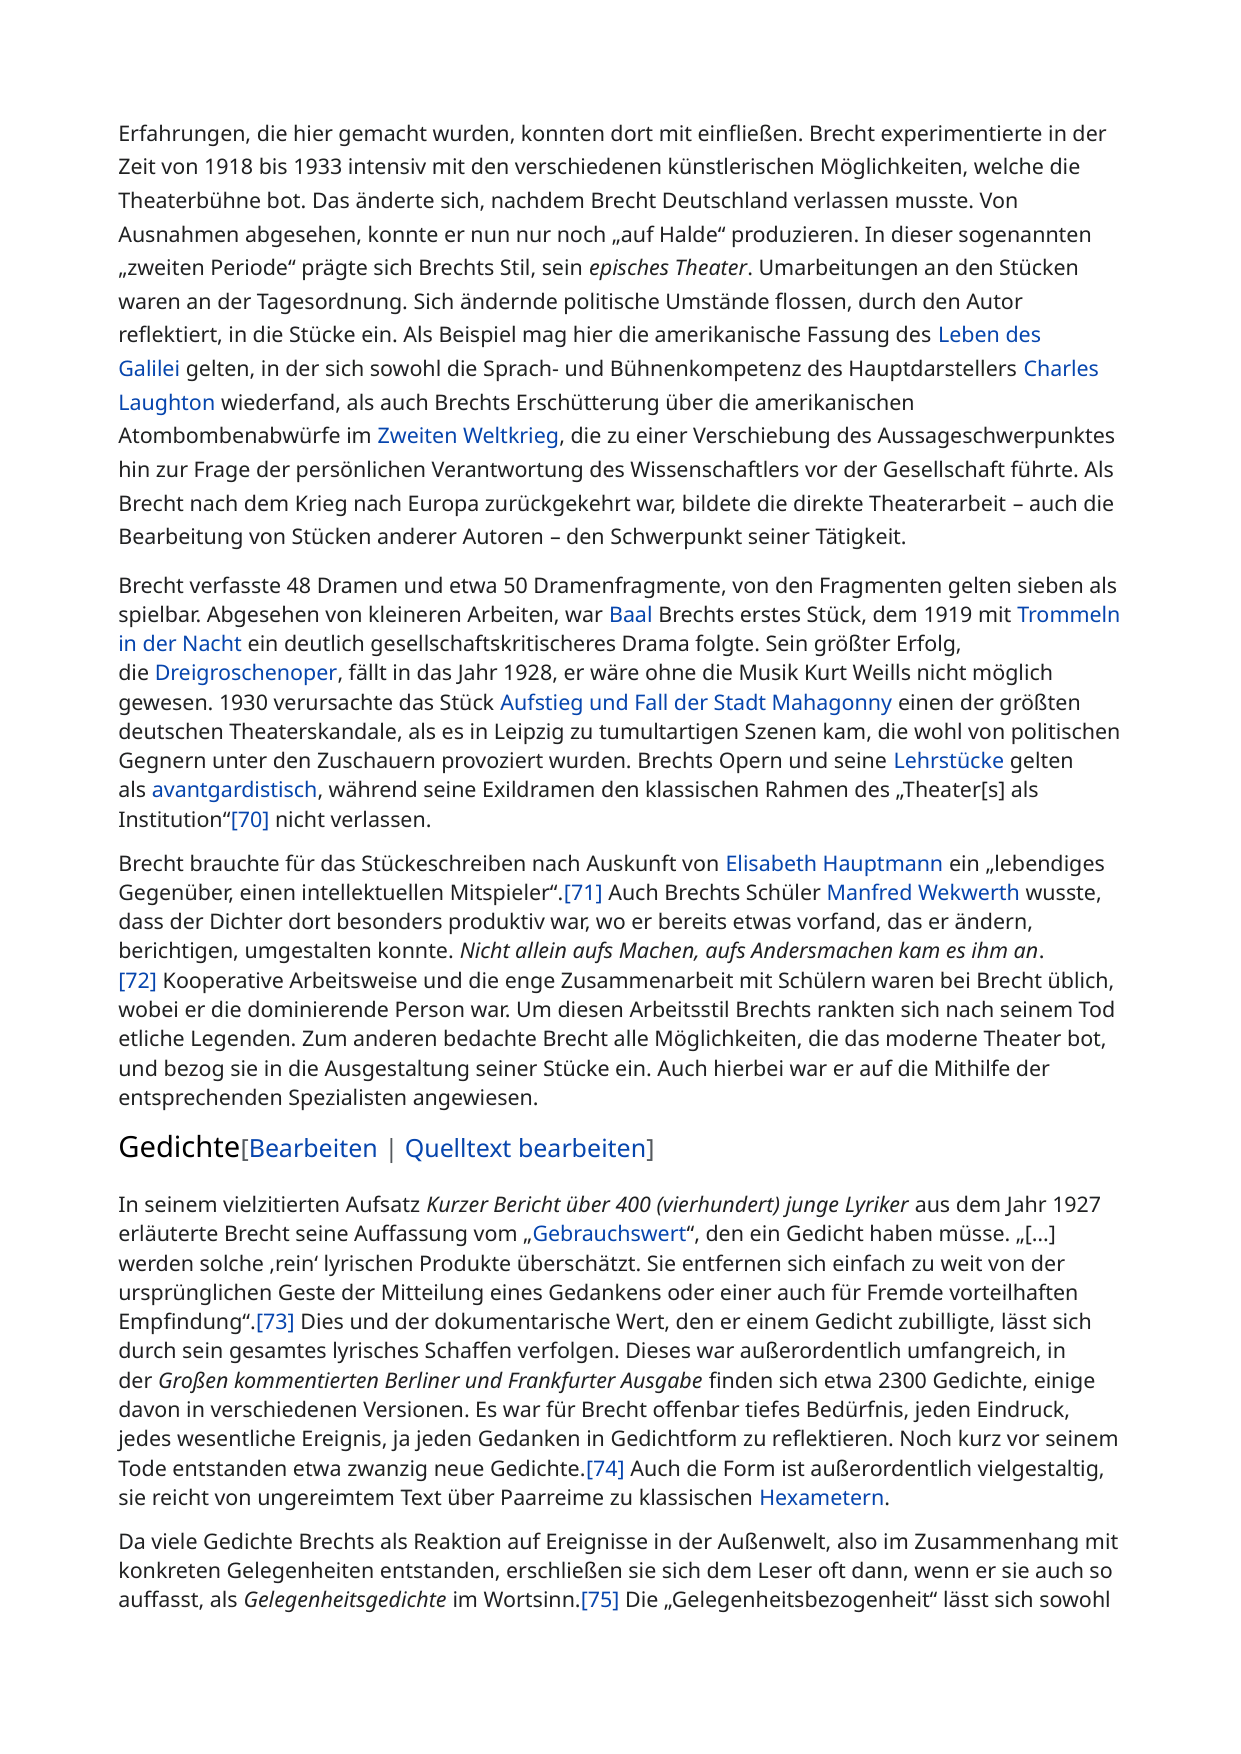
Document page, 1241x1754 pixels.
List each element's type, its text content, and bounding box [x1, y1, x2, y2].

text In seinem vielzitierten Aufsatz Kurzer Bericht über 400 (vierhundert) junge Lyriker aus dem Jahr 1927 erläuterte Brecht seine Auffassung vom „Gebrauchswert“, den ein Gedicht haben müsse. „[…] werden solche ‚rein‘ lyrischen Produkte überschätzt. Sie entfernen sich einfach zu weit von der ursprünglichen Geste der Mitteilung eines Gedankens oder einer auch für Fremde vorteilhaften Empfindung“.[73] Dies und der dokumentarische Wert, den er einem Gedicht zubilligte, lässt sich durch sein gesamtes lyrisches Schaffen verfolgen. Dieses war außerordentlich umfangreich, in der Großen kommentierten Berliner und Frankfurter Ausgabe finden sich etwa 2300 Gedichte, einige davon in verschiedenen Versionen. Es war für Brecht offenbar tiefes Bedürfnis, jeden Eindruck, jedes wesentliche Ereignis, ja jeden Gedanken in Gedichtform zu reflektieren. Noch kurz vor seinem Tode entstanden etwa zwanzig neue Gedichte.[74] Auch die Form ist außerordentlich vielgestaltig, sie reicht von ungereimtem Text über Paarreime zu klassischen Hexametern. [118, 1189, 1122, 1512]
text Brecht verfasste 48 Dramen und etwa 50 Dramenfragmente, von den Fragmenten gelten sieben als spielbar. Abgesehen von kleineren Arbeiten, war Baal Brechts erstes Stück, dem 1919 mit Trommeln in der Nacht ein deutlich gesellschaftskritischeres Drama folgte. Sein größter Erfolg, die Dreigroschenoper, fällt in das Jahr 1928, er wäre ohne die Musik Kurt Weills nicht möglich gewesen. 1930 verursachte das Stück Aufstieg und Fall der Stadt Mahagonny einen der größten deutschen Theaterskandale, als es in Leipzig zu tumultartigen Szenen kam, die wohl von politischen Gegnern unter den Zuschauern provoziert wurden. Brechts Opern und seine Lehrstücke gelten als avantgardistisch, während seine Exildramen den klassischen Rahmen des „Theater[s] als Institution“[70] nicht verlassen. [118, 570, 1122, 833]
text Erfahrungen, die hier gemacht wurden, konnten dort mit einfließen. Brecht experimentierte in der Zeit von 1918 bis 1933 intensiv mit den verschiedenen künstlerischen Möglichkeiten, welche die Theaterbühne bot. Das änderte sich, nachdem Brecht Deutschland verlassen musste. Von Ausnahmen abgesehen, konnte er nun nur noch „auf Halde“ produzieren. In dieser sogenannten „zweiten Periode“ prägte sich Brechts Stil, sein episches Theater. Umarbeitungen an den Stücken waren an der Tagesordnung. Sich ändernde politische Umstände flossen, durch den Autor reflektiert, in die Stücke ein. Als Beispiel mag hier die amerikanische Fassung des Leben des Galilei gelten, in der sich sowohl die Sprach- und Bühnenkompetenz des Hauptdarstellers Charles Laughton wiederfand, als auch Brechts Erschütterung über die amerikanischen Atombombenabwürfe im Zweiten Weltkrieg, die zu einer Verschiebung des Aussageschwerpunktes hin zur Frage der persönlichen Verantwortung des Wissenschaftlers vor der Gesellschaft führte. Als Brecht nach dem Krieg nach Europa zurückgekehrt war, bildete die direkte Theaterarbeit – auch die Bearbeitung von Stücken anderer Autoren – den Schwerpunkt seiner Tätigkeit. [118, 118, 1122, 551]
subtitle Gedichte[Bearbeiten | Quelltext bearbeiten] [118, 1126, 1122, 1166]
text Brecht brauchte für das Stückeschreiben nach Auskunft von Elisabeth Hauptmann ein „lebendiges Gegenüber, einen intellektuellen Mitspieler“.[71] Auch Brechts Schüler Manfred Wekwerth wusste, dass der Dichter dort besonders produktiv war, wo er bereits etwas vorfand, das er ändern, berichtigen, umgestalten konnte. Nicht allein aufs Machen, aufs Andersmachen kam es ihm an.[72] Kooperative Arbeitsweise und die enge Zusammenarbeit mit Schülern waren bei Brecht üblich, wobei er die dominierende Person war. Um diesen Arbeitsstil Brechts rankten sich nach seinem Tod etliche Legenden. Zum anderen bedachte Brecht alle Möglichkeiten, die das moderne Theater bot, und bezog sie in die Ausgestaltung seiner Stücke ein. Auch hierbei war er auf die Mithilfe der entsprechenden Spezialisten angewiesen. [118, 848, 1122, 1112]
text Da viele Gedichte Brechts als Reaktion auf Ereignisse in der Außenwelt, also im Zusammenhang mit konkreten Gelegenheiten entstanden, erschließen sie sich dem Leser oft dann, wenn er sie auch so auffasst, als Gelegenheitsgedichte im Wortsinn.[75] Die „Gelegenheitsbezogenheit“ lässt sich sowohl [118, 1526, 1122, 1614]
